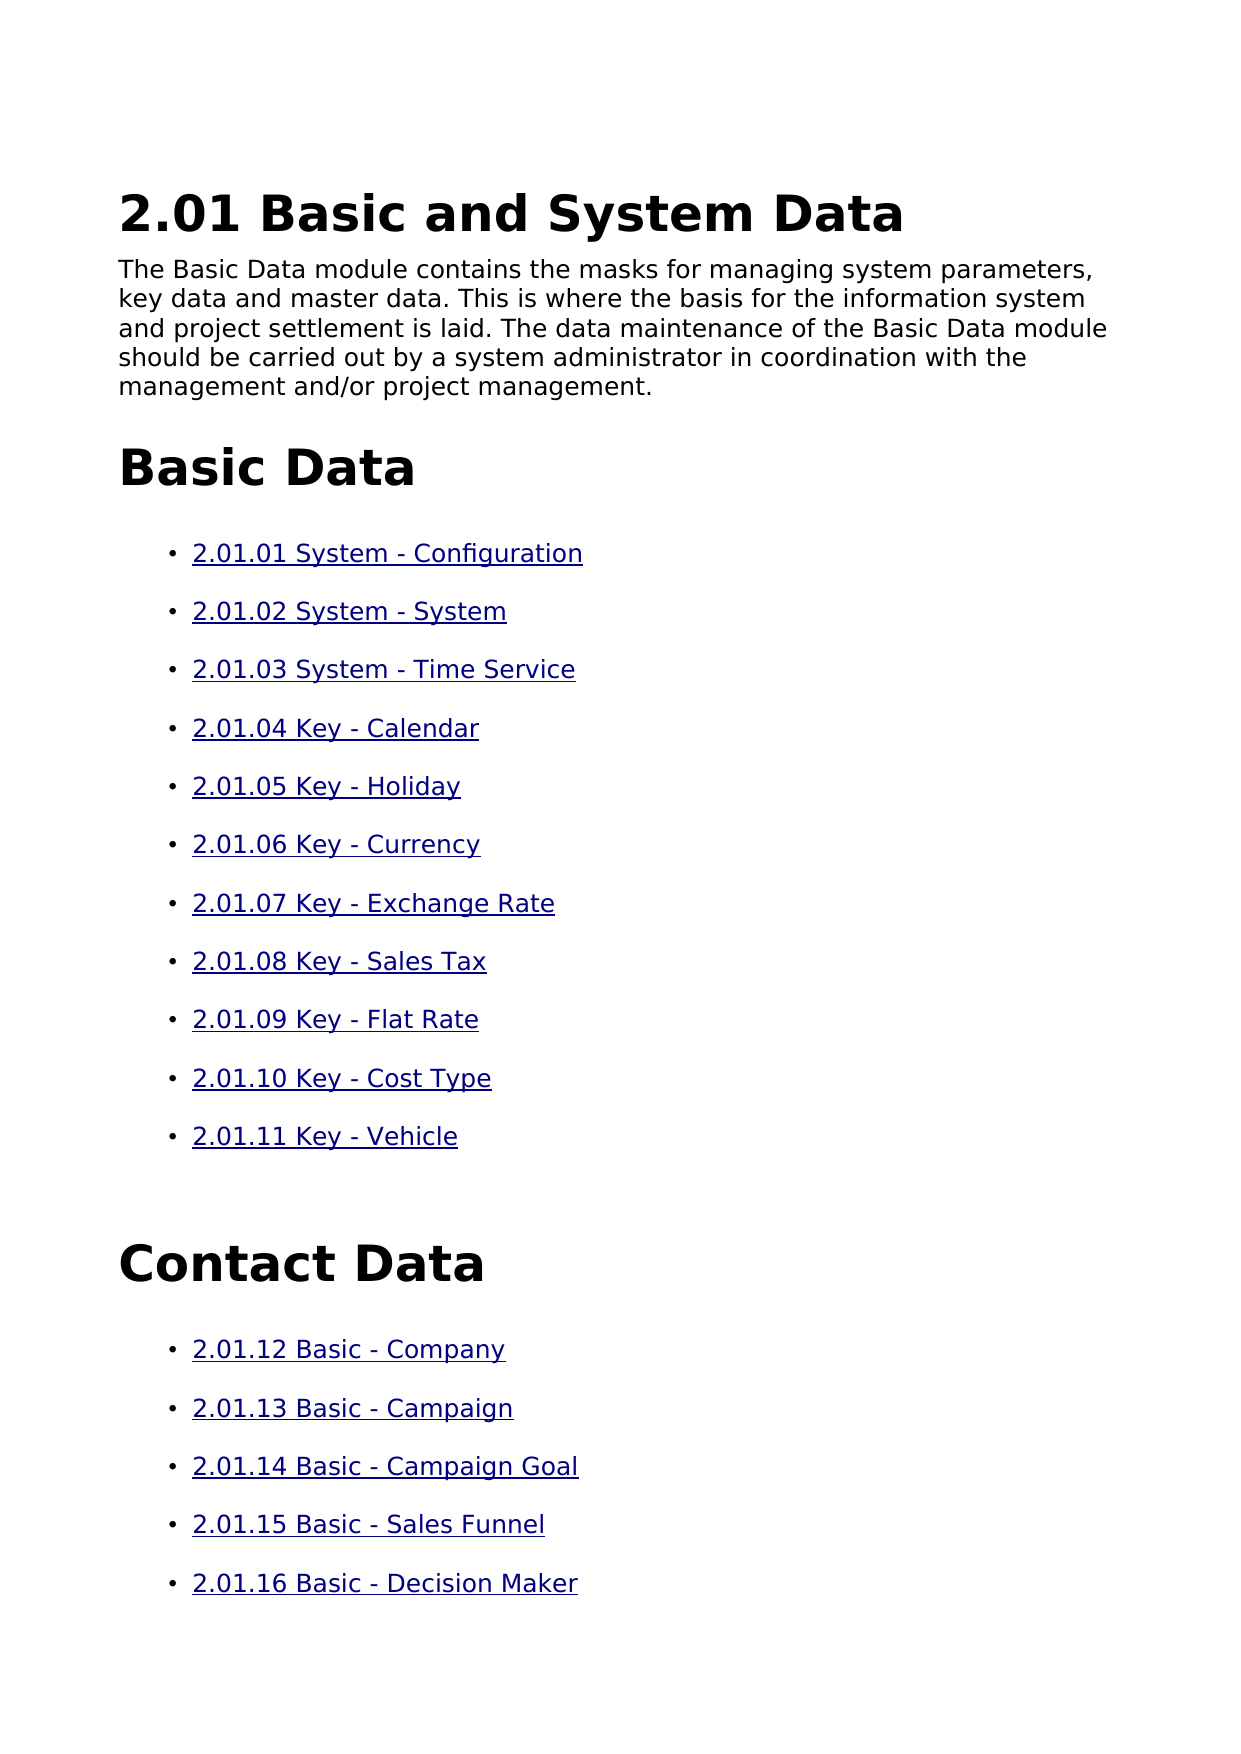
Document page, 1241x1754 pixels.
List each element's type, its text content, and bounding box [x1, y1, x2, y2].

list 2.01.10 Key - Cost Type [177, 1064, 1122, 1122]
list 2.01.16 Basic - Decision Maker [177, 1569, 1122, 1627]
list 2.01.05 Key - Holiday [177, 772, 1122, 831]
list 2.01.09 Key - Flat Rate [177, 1006, 1122, 1064]
list 2.01.06 Key - Currency [177, 831, 1122, 889]
list 2.01.13 Basic - Campaign [177, 1394, 1122, 1452]
list 2.01.12 Basic - Company [177, 1335, 1122, 1394]
text The Basic Data module contains the masks for managing system parameters, key data and master data. This is where the basis for the information system and project settlement is laid. The data maintenance of the Basic Data module should be carried out by a system administrator in coordination with the management and/or project management. [118, 256, 1122, 401]
list 2.01.03 System - Time Service [177, 656, 1122, 714]
list 2.01.02 System - System [177, 597, 1122, 656]
list 2.01.07 Key - Exchange Rate [177, 889, 1122, 947]
list 2.01.04 Key - Calendar [177, 714, 1122, 772]
list 2.01.11 Key - Vehicle [177, 1122, 1122, 1181]
subtitle 2.01 Basic and System Data [118, 185, 1122, 243]
subtitle Basic Data [118, 439, 1122, 497]
list 2.01.01 System - Configuration [177, 539, 1122, 597]
list 2.01.15 Basic - Sales Funnel [177, 1510, 1122, 1569]
list 2.01.14 Basic - Campaign Goal [177, 1452, 1122, 1510]
subtitle Contact Data [118, 1235, 1122, 1293]
list 2.01.08 Key - Sales Tax [177, 947, 1122, 1006]
